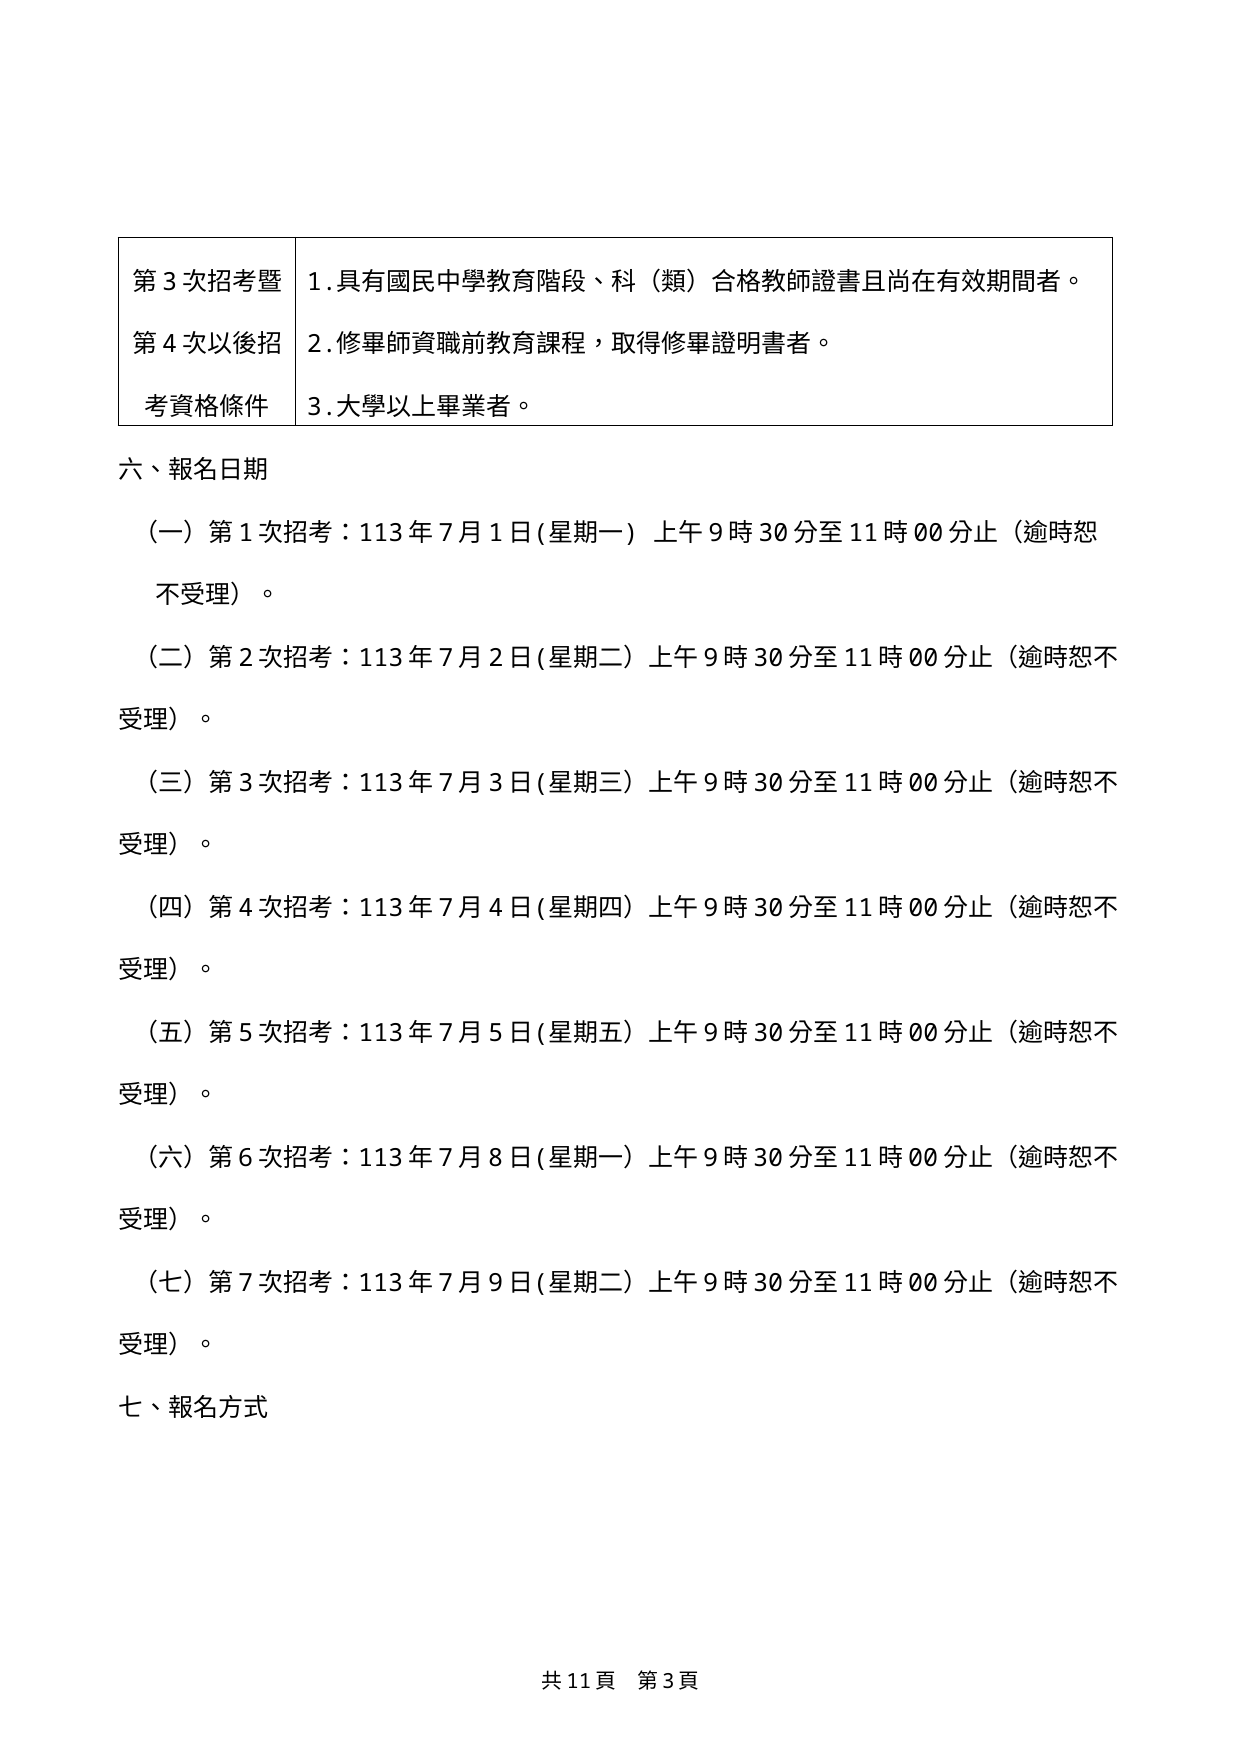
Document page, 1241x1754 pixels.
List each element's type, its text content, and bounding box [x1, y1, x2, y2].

text 七、報名方式 [118, 1364, 1122, 1426]
text （二）第2次招考：113年7月2日(星期二）上午9時30分至11時00分止（逾時恕不受理）。 [118, 614, 1122, 739]
text （七）第7次招考：113年7月9日(星期二）上午9時30分至11時00分止（逾時恕不受理）。 [118, 1239, 1122, 1364]
text （一）第1次招考：113年7月1日(星期一) 上午9時30分至11時00分止（逾時恕不受理）。 [118, 489, 1122, 614]
text （五）第5次招考：113年7月5日(星期五）上午9時30分至11時00分止（逾時恕不受理）。 [118, 989, 1122, 1114]
text （四）第4次招考：113年7月4日(星期四）上午9時30分至11時00分止（逾時恕不受理）。 [118, 864, 1122, 989]
table_cell 第3次招考暨 第4次以後招考資格條件 [119, 238, 295, 425]
text （三）第3次招考：113年7月3日(星期三）上午9時30分至11時00分止（逾時恕不受理）。 [118, 739, 1122, 864]
text 六、報名日期 [118, 426, 1122, 489]
table_cell 1.具有國民中學教育階段、科（類）合格教師證書且尚在有效期間者。 2.修畢師資職前教育課程，取得修畢證明書者。 3.大學以上畢業者。 [296, 238, 1112, 425]
text （六）第6次招考：113年7月8日(星期一）上午9時30分至11時00分止（逾時恕不受理）。 [118, 1114, 1122, 1239]
